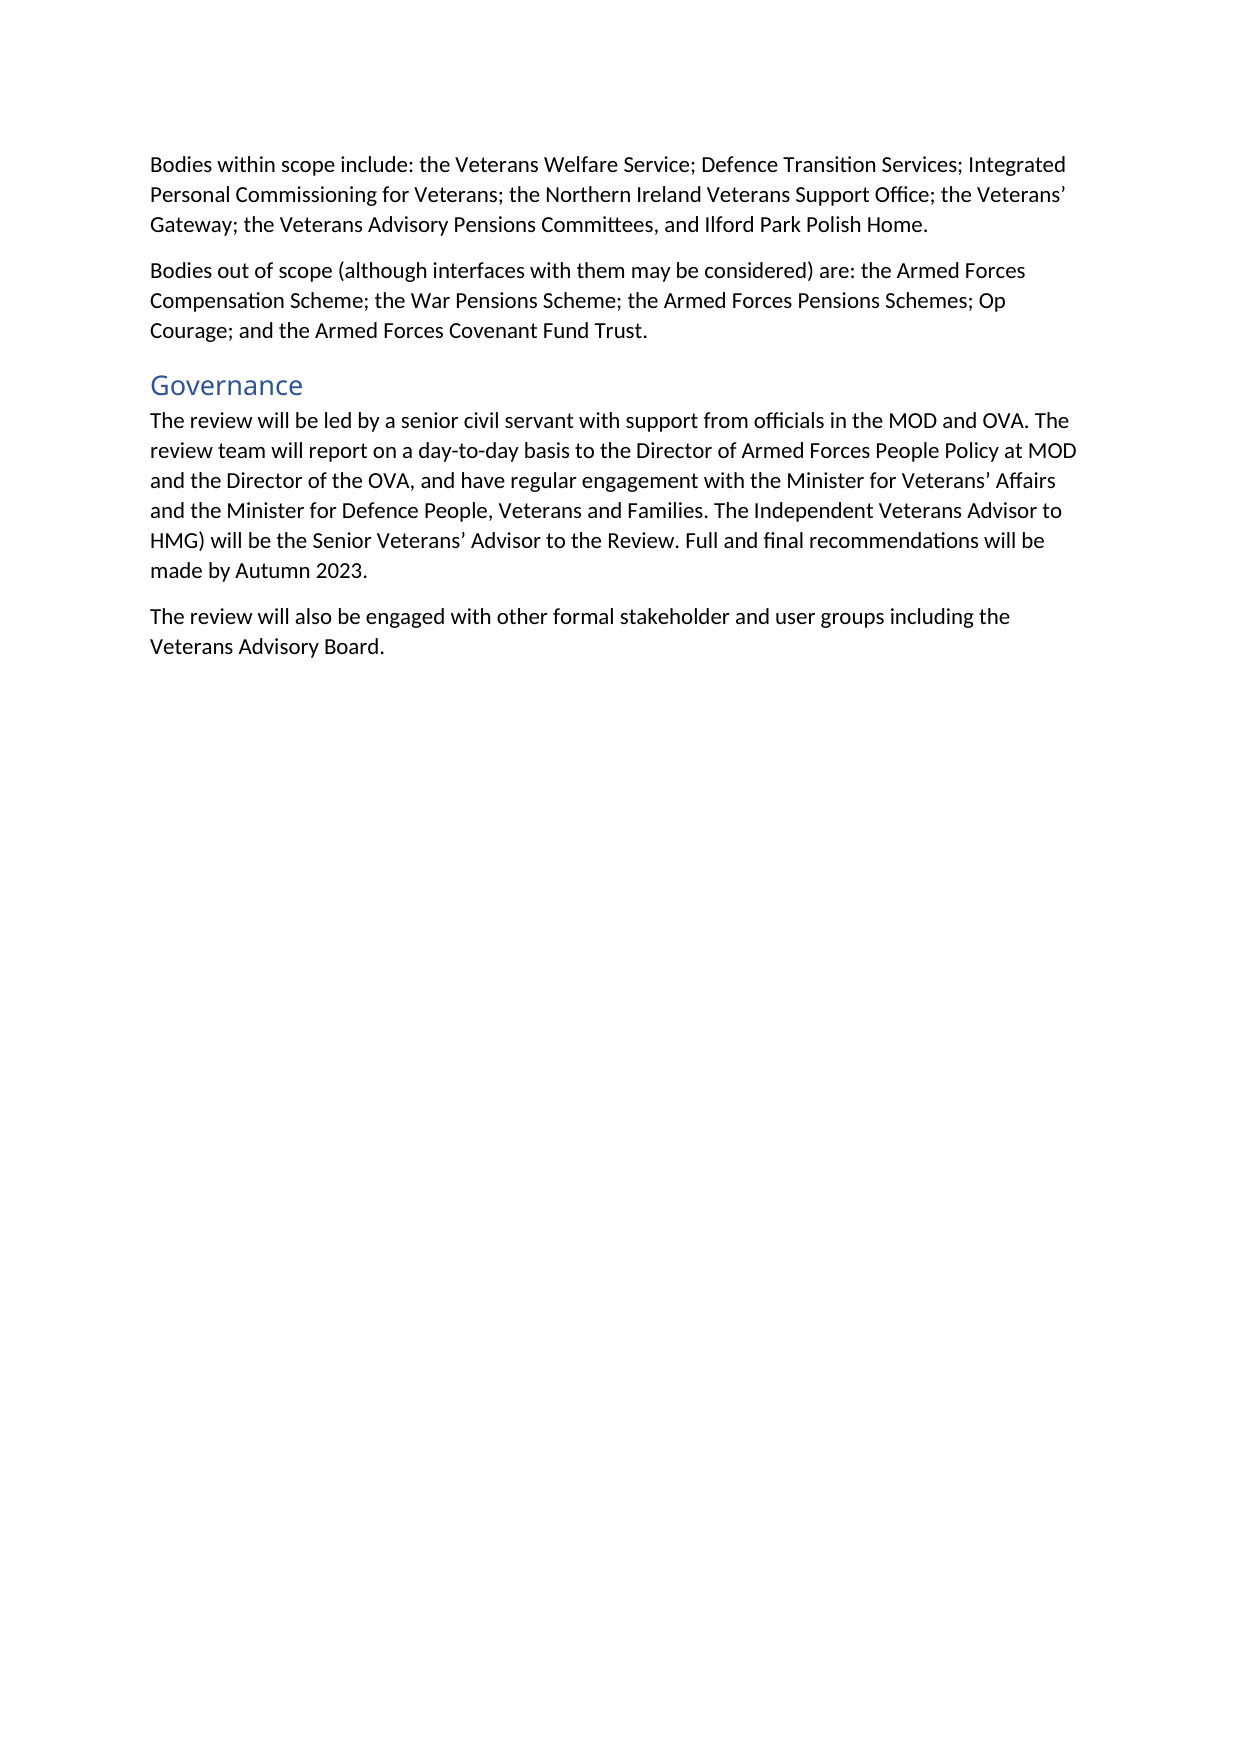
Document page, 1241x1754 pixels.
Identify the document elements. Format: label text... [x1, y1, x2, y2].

text Bodies out of scope (although interfaces with them may be considered) are: the Armed Forces Compensation Scheme; the War Pensions Scheme; the Armed Forces Pensions Schemes; Op Courage; and the Armed Forces Covenant Fund Trust. [150, 256, 1090, 344]
text Bodies within scope include: the Veterans Welfare Service; Defence Transition Services; Integrated Personal Commissioning for Veterans; the Northern Ireland Veterans Support Office; the Veterans’ Gateway; the Veterans Advisory Pensions Committees, and Ilford Park Polish Home. [150, 150, 1090, 238]
text The review will be led by a senior civil servant with support from officials in the MOD and OVA. The review team will report on a day-to-day basis to the Director of Armed Forces People Policy at MOD and the Director of the OVA, and have regular engagement with the Minister for Veterans’ Affairs and the Minister for Defence People, Veterans and Families. The Independent Veterans Advisor to HMG) will be the Senior Veterans’ Advisor to the Review. Full and final recommendations will be made by Autumn 2023. [150, 406, 1090, 584]
subtitle Governance [150, 367, 1090, 404]
text The review will also be engaged with other formal stakeholder and user groups including the Veterans Advisory Board. [150, 602, 1090, 660]
